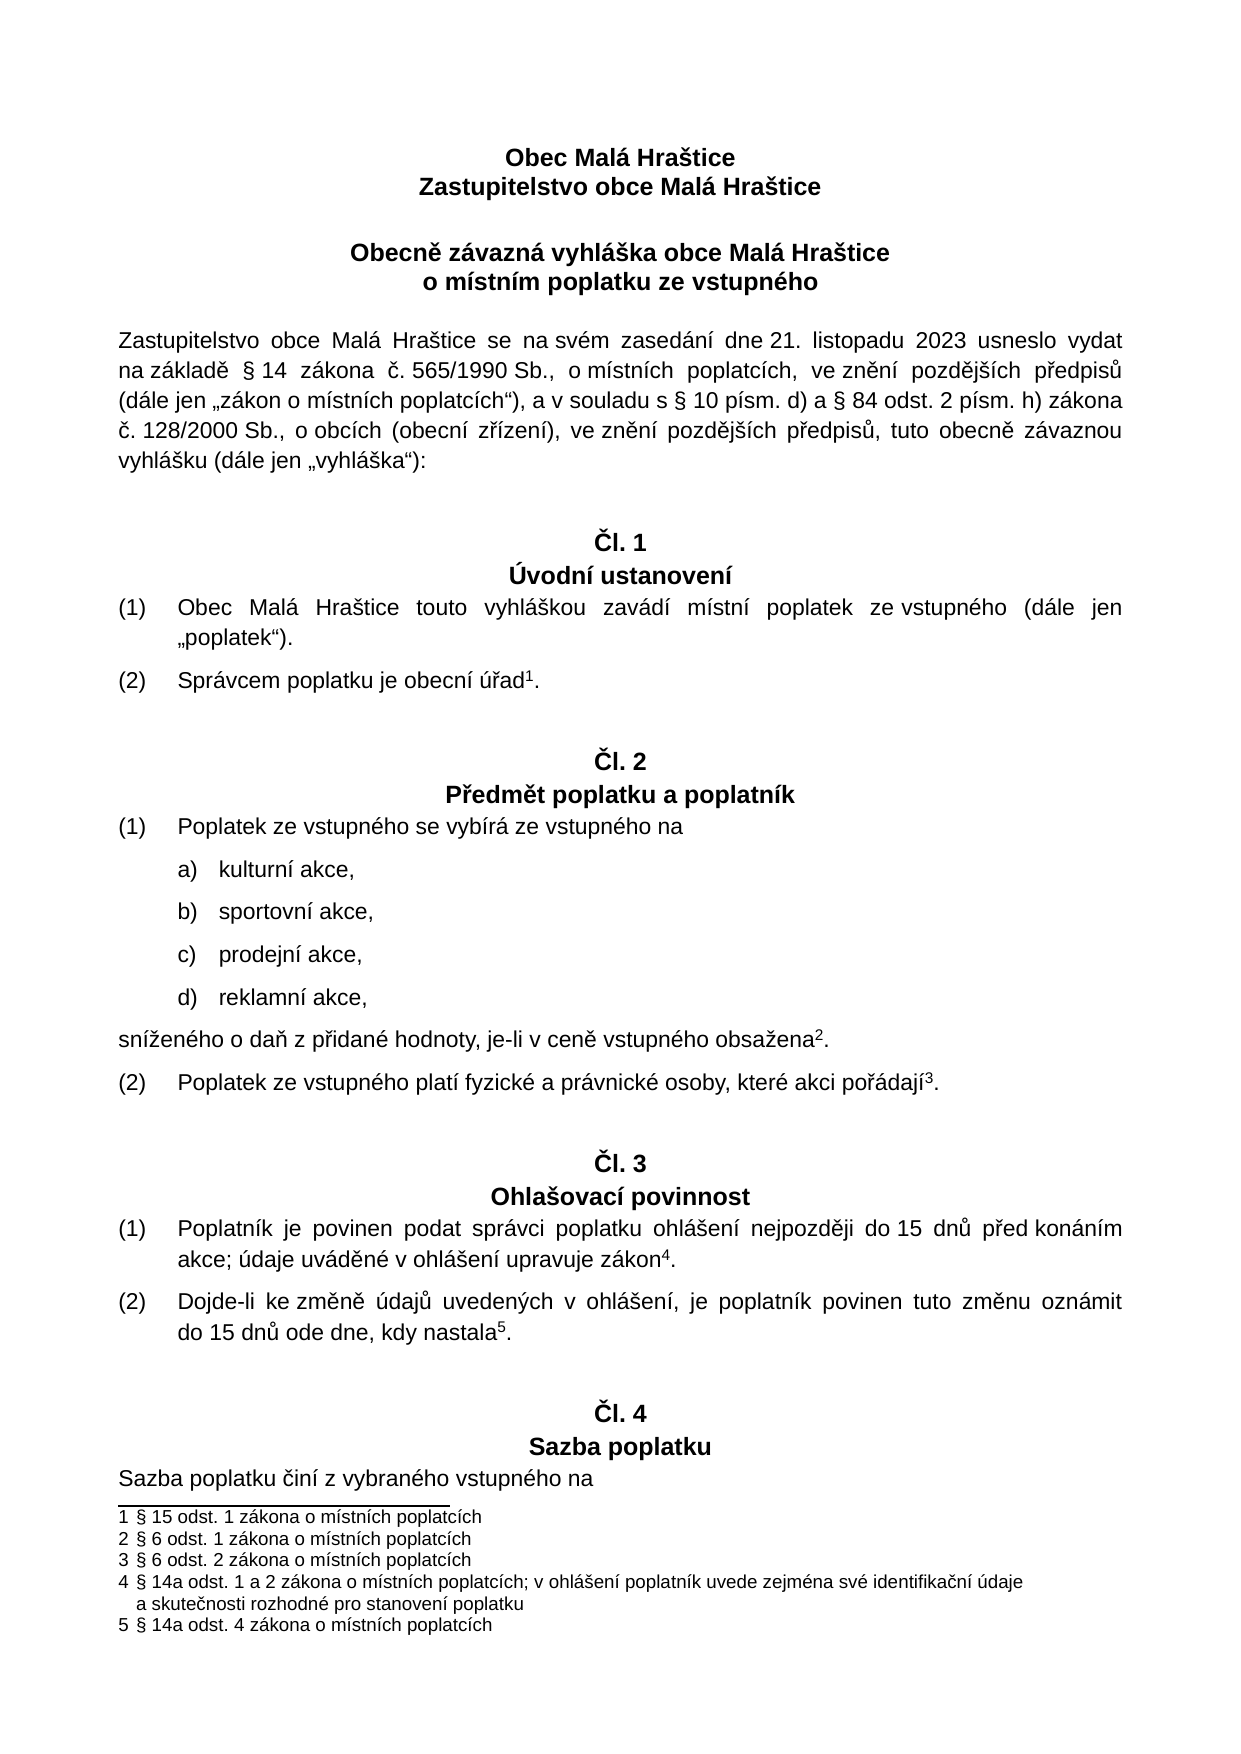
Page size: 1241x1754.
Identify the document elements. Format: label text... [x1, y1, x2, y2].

list Dojde-li ke změně údajů uvedených v ohlášení, je poplatník povinen tuto změnu oznámit do 15 dnů ode dne, kdy nastala. [118, 1288, 1122, 1345]
subtitle Obecně závazná vyhláška obce Malá Hraštice o místním poplatku ze vstupného [118, 238, 1122, 295]
subtitle Čl. 4 Sazba poplatku [118, 1399, 1122, 1461]
list reklamní akce, [177, 984, 1122, 1010]
list sportovní akce, [177, 898, 1122, 925]
text § 6 odst. 1 zákona o místních poplatcích [118, 1528, 1122, 1549]
text Zastupitelstvo obce Malá Hraštice se na svém zasedání dne 21. listopadu 2023 usneslo vydat na základě § 14 zákona č. 565/1990 Sb., o místních poplatcích, ve znění pozdějších předpisů (dále jen „zákon o místních poplatcích“), a v souladu s § 10 písm. d) a § 84 odst. 2 písm. h) zákona č. 128/2000 Sb., o obcích (obecní zřízení), ve znění pozdějších předpisů, tuto obecně závaznou vyhlášku (dále jen „vyhláška“): [118, 327, 1122, 474]
list § 15 odst. 1 zákona o místních poplatcích [118, 1506, 1122, 1528]
text Sazba poplatku činí z vybraného vstupného na [118, 1465, 1122, 1491]
list Obec Malá Hraštice touto vyhláškou zavádí místní poplatek ze vstupného (dále jen „poplatek“). [118, 594, 1122, 650]
list prodejní akce, [177, 941, 1122, 967]
subtitle Čl. 1 Úvodní ustanovení [118, 528, 1122, 589]
list Poplatek ze vstupného platí fyzické a právnické osoby, které akci pořádají. [118, 1069, 1122, 1096]
list § 6 odst. 2 zákona o místních poplatcích [118, 1549, 1122, 1571]
text Obec Malá Hraštice Zastupitelstvo obce Malá Hraštice [118, 143, 1122, 201]
subtitle Čl. 3 Ohlašovací povinnost [118, 1149, 1122, 1211]
list Poplatek ze vstupného se vybírá ze vstupného na [118, 813, 1122, 839]
list § 14a odst. 1 a 2 zákona o místních poplatcích; v ohlášení poplatník uvede zejména své identifikační údaje a skutečnosti rozhodné pro stanovení poplatku [118, 1571, 1122, 1614]
subtitle Čl. 2 Předmět poplatku a poplatník [118, 747, 1122, 809]
list Správcem poplatku je obecní úřad. [118, 667, 1122, 693]
list § 14a odst. 4 zákona o místních poplatcích [118, 1614, 1122, 1635]
list Poplatník je povinen podat správci poplatku ohlášení nejpozději do 15 dnů před konáním akce; údaje uváděné v ohlášení upravuje zákon. [118, 1215, 1122, 1272]
text sníženého o daň z přidané hodnoty, je-li v ceně vstupného obsažena. [118, 1026, 1122, 1053]
list kulturní akce, [177, 856, 1122, 882]
